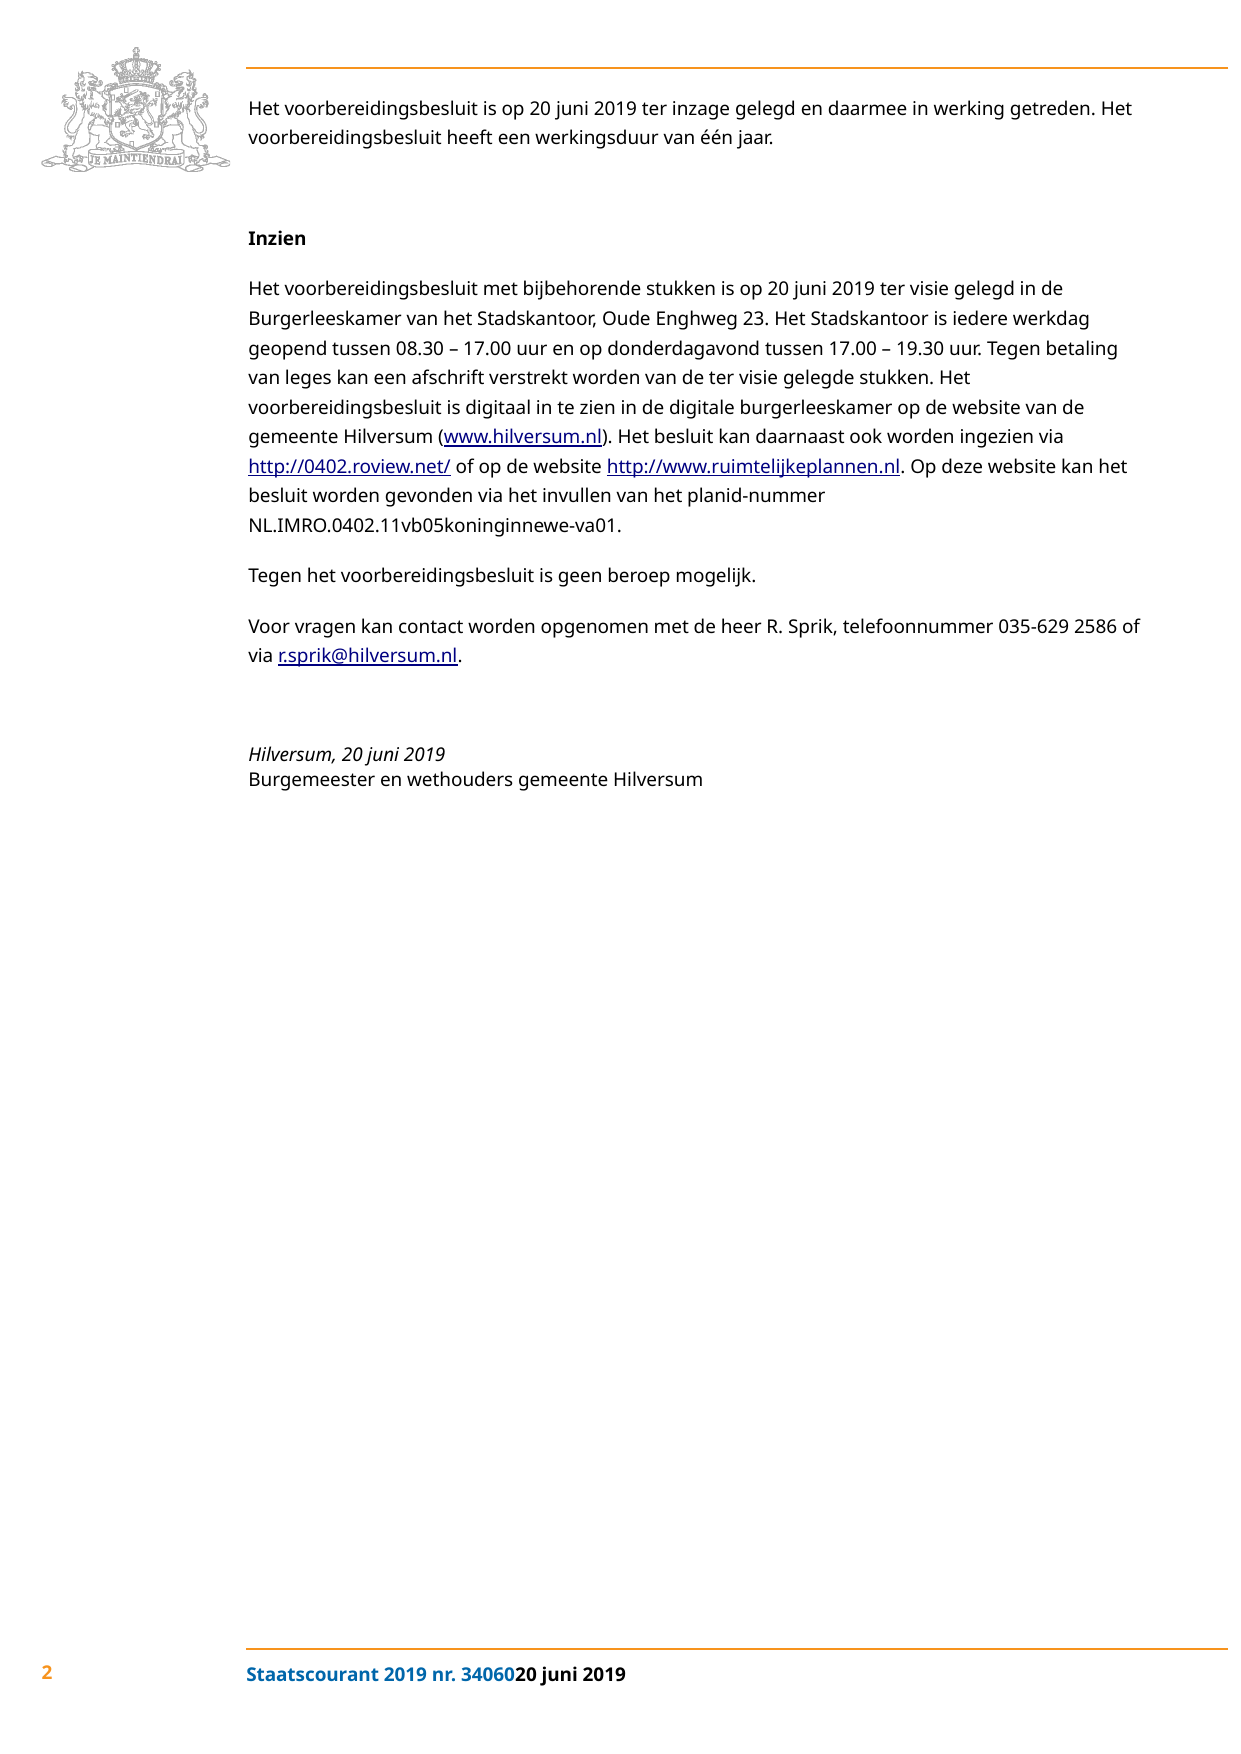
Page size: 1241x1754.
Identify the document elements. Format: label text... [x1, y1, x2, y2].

text Burgemeester en wethouders gemeente Hilversum [248, 767, 1152, 792]
text Het voorbereidingsbesluit is op 20 juni 2019 ter inzage gelegd en daarmee in werking getreden. Het voorbereidingsbesluit heeft een werkingsduur van één jaar. [248, 95, 1152, 150]
text Het voorbereidingsbesluit met bijbehorende stukken is op 20 juni 2019 ter visie gelegd in de Burgerleeskamer van het Stadskantoor, Oude Enghweg 23. Het Stadskantoor is iedere werkdag geopend tussen 08.30 – 17.00 uur en op donderdagavond tussen 17.00 – 19.30 uur. Tegen betaling van leges kan een afschrift verstrekt worden van de ter visie gelegde stukken. Het voorbereidingsbesluit is digitaal in te zien in de digitale burgerleeskamer op de website van de gemeente Hilversum (www.hilversum.nl). Het besluit kan daarnaast ook worden ingezien via http://0402.roview.net/ of op de website http://www.ruimtelijkeplannen.nl. Op deze website kan het besluit worden gevonden via het invullen van het planid-nummer NL.IMRO.0402.11vb05koninginnewe-va01. [248, 276, 1152, 538]
text Tegen het voorbereidingsbesluit is geen beroep mogelijk. [248, 563, 1152, 588]
text Hilversum, 20 juni 2019 [248, 741, 1152, 767]
text Voor vragen kan contact worden opgenomen met de heer R. Sprik, telefoonnummer 035-629 2586 of via r.sprik@hilversum.nl. [248, 613, 1152, 668]
picture [41, 47, 231, 172]
text Inzien [248, 225, 1152, 251]
